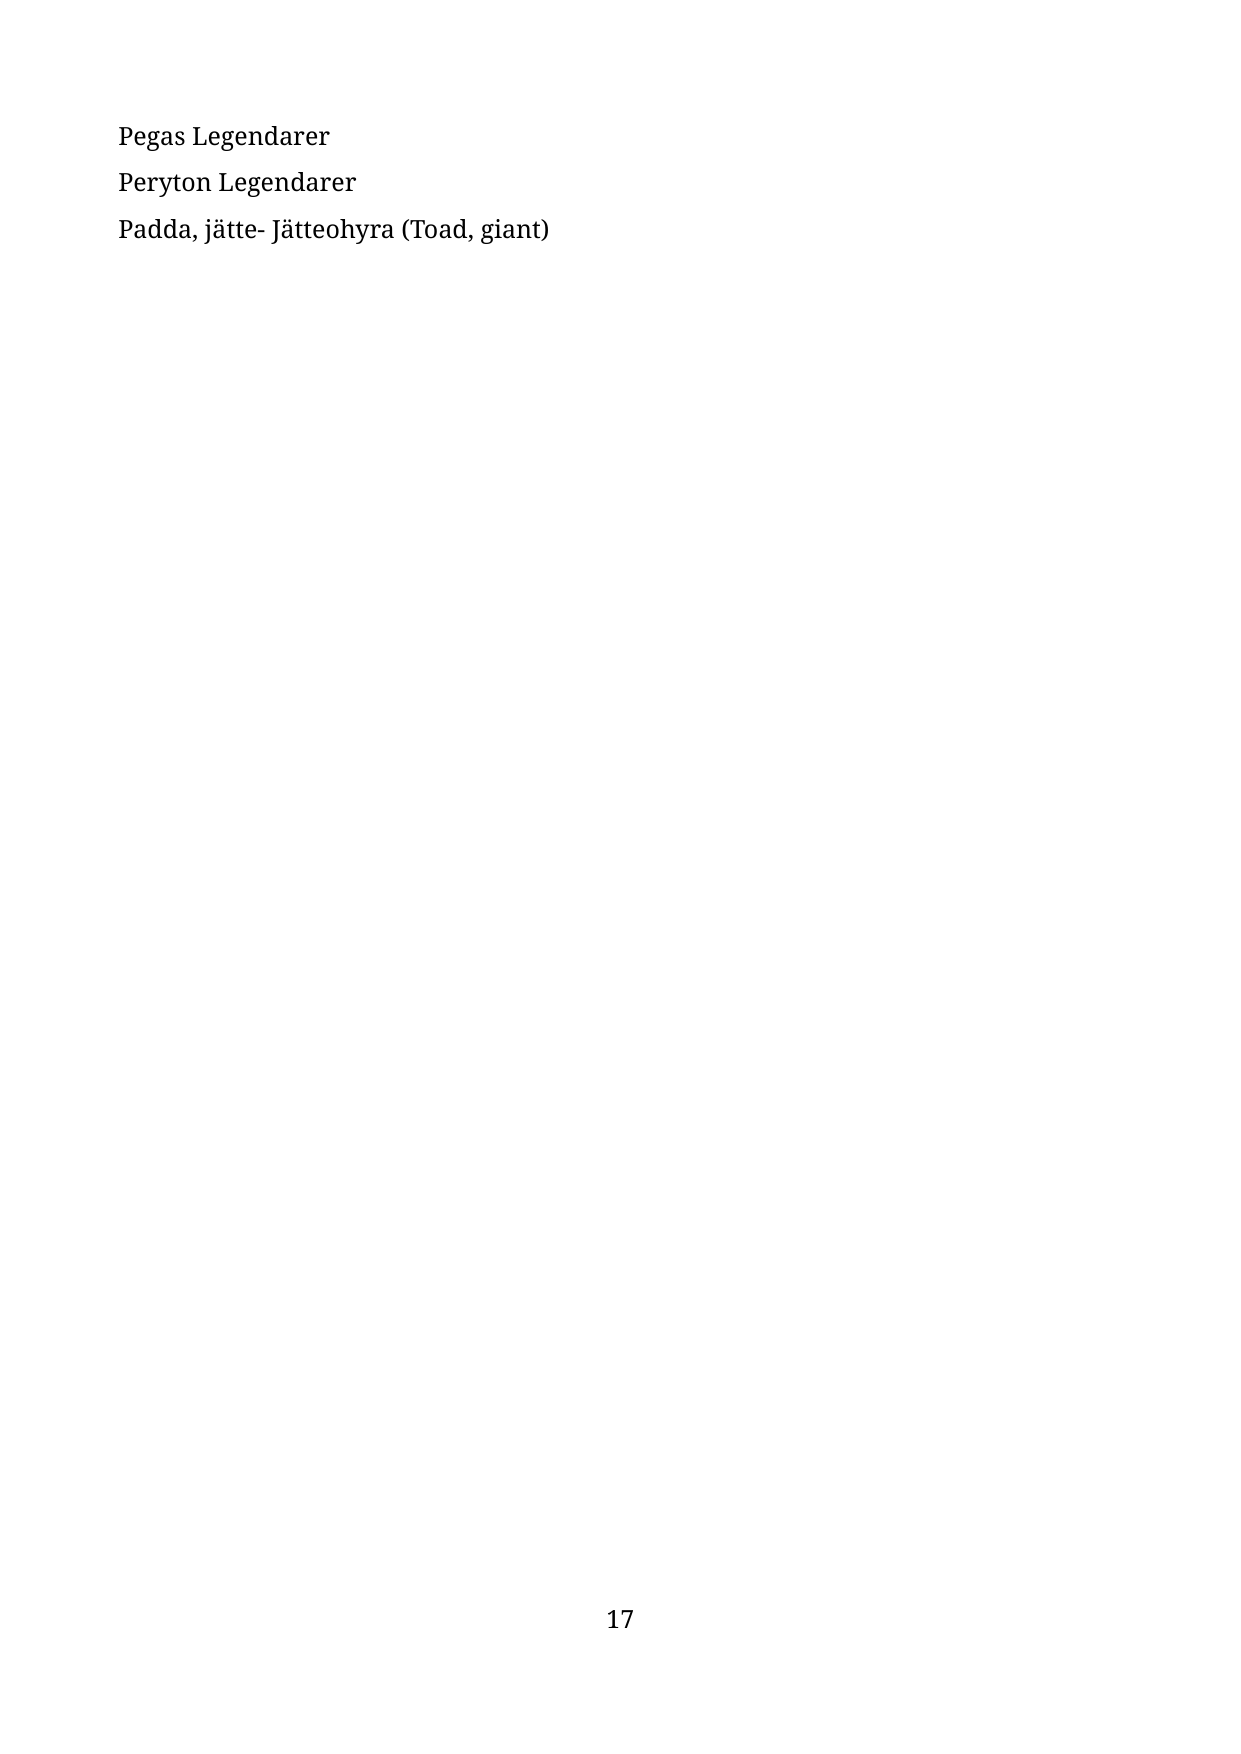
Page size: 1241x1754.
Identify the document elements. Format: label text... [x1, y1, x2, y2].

text Pegas Legendarer [118, 118, 599, 152]
text Padda, jätte- Jätteohyra (Toad, giant) [118, 211, 599, 245]
text Peryton Legendarer [118, 165, 599, 199]
